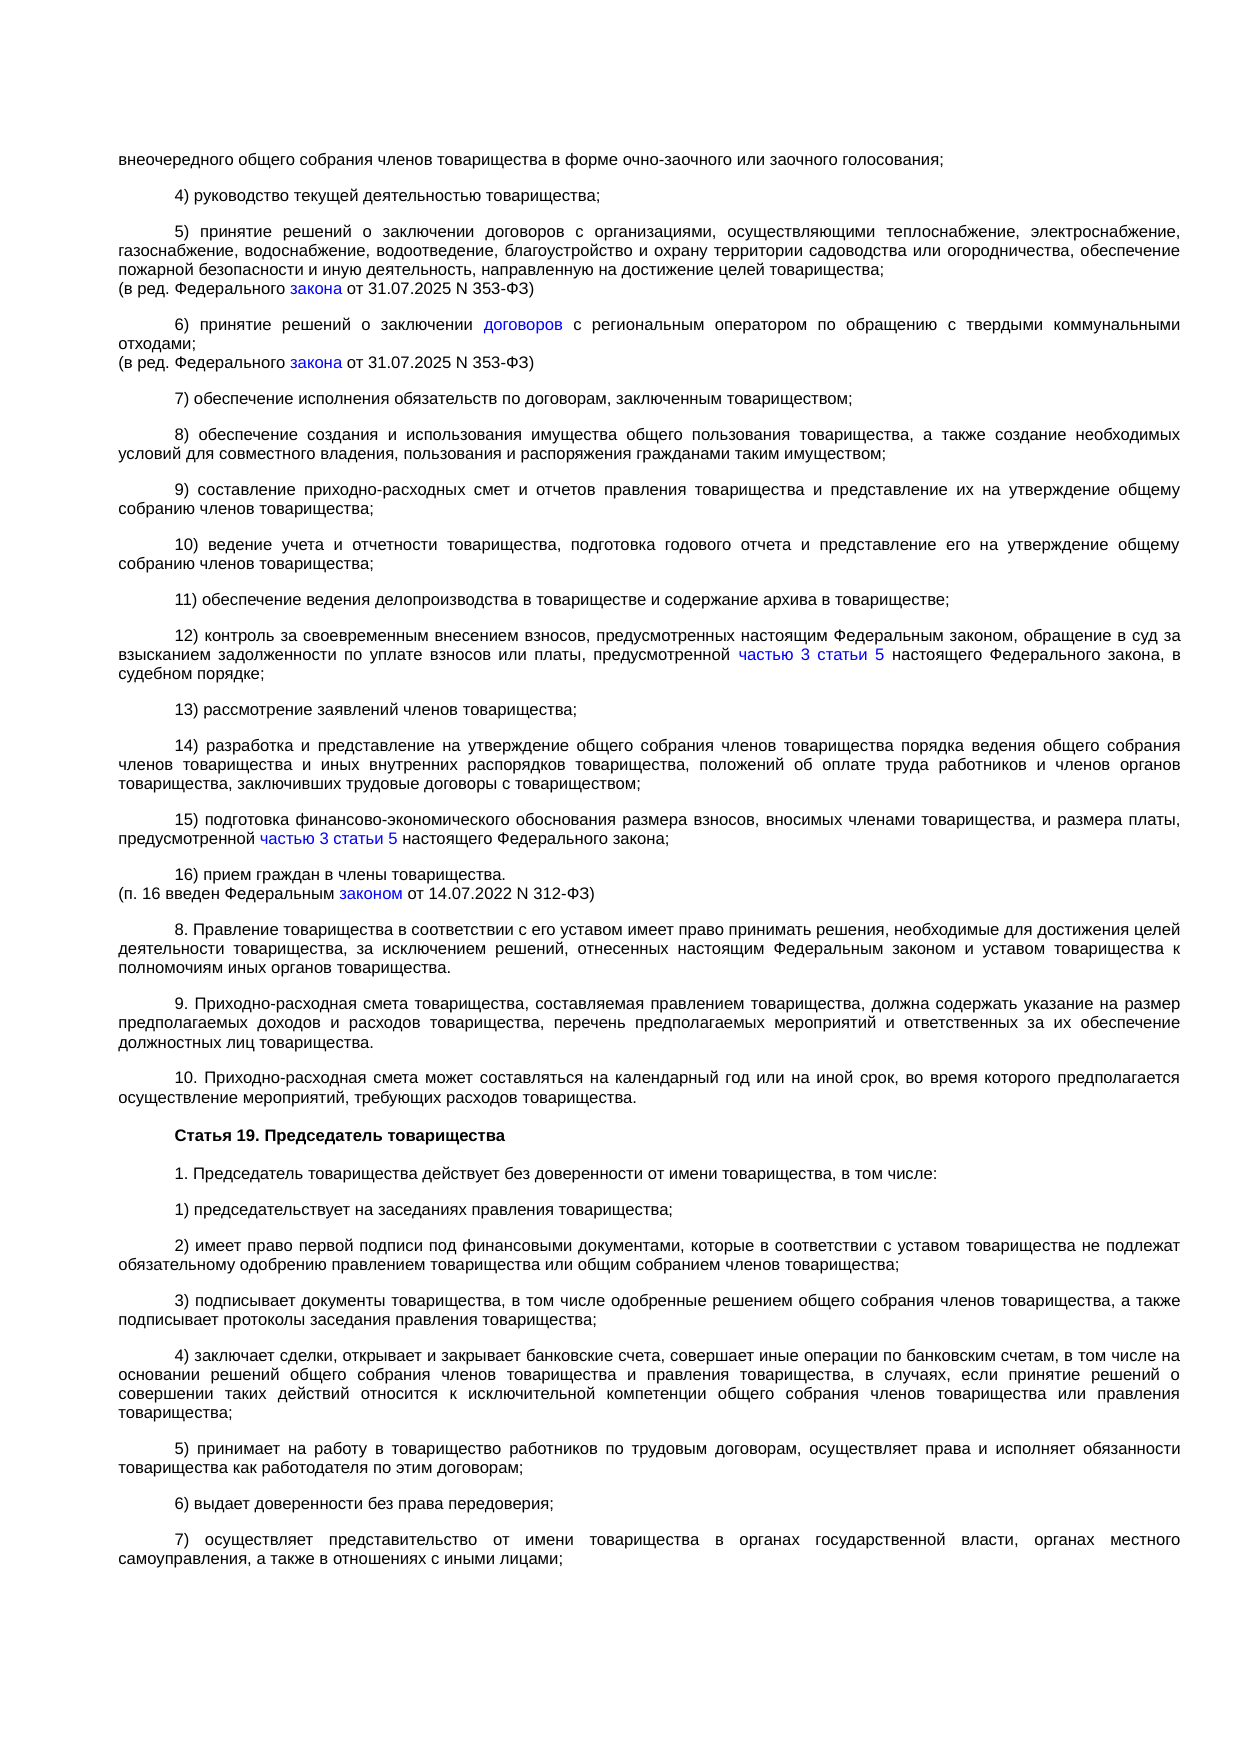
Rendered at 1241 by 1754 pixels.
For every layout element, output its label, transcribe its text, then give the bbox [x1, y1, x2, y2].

text 10. Приходно-расходная смета может составляться на календарный год или на иной срок, во время которого предполагается осуществление мероприятий, требующих расходов товарищества. [118, 1068, 1181, 1107]
text 7) обеспечение исполнения обязательств по договорам, заключенным товариществом; [118, 389, 1181, 408]
text 1) председательствует на заседаниях правления товарищества; [118, 1200, 1181, 1219]
text 1. Председатель товарищества действует без доверенности от имени товарищества, в том числе: [118, 1164, 1181, 1183]
text 13) рассмотрение заявлений членов товарищества; [118, 700, 1181, 719]
text (в ред. Федерального закона от 31.07.2025 N 353-ФЗ) [118, 279, 1181, 298]
text 9. Приходно-расходная смета товарищества, составляемая правлением товарищества, должна содержать указание на размер предполагаемых доходов и расходов товарищества, перечень предполагаемых мероприятий и ответственных за их обеспечение должностных лиц товарищества. [118, 994, 1181, 1052]
text 10) ведение учета и отчетности товарищества, подготовка годового отчета и представление его на утверждение общему собранию членов товарищества; [118, 535, 1181, 573]
text 12) контроль за своевременным внесением взносов, предусмотренных настоящим Федеральным законом, обращение в суд за взысканием задолженности по уплате взносов или платы, предусмотренной частью 3 статьи 5 настоящего Федерального закона, в судебном порядке; [118, 626, 1181, 683]
text 16) прием граждан в члены товарищества. [118, 865, 1181, 884]
text 8. Правление товарищества в соответствии с его уставом имеет право принимать решения, необходимые для достижения целей деятельности товарищества, за исключением решений, отнесенных настоящим Федеральным законом и уставом товарищества к полномочиям иных органов товарищества. [118, 920, 1181, 977]
text 14) разработка и представление на утверждение общего собрания членов товарищества порядка ведения общего собрания членов товарищества и иных внутренних распорядков товарищества, положений об оплате труда работников и членов органов товарищества, заключивших трудовые договоры с товариществом; [118, 736, 1181, 793]
text 11) обеспечение ведения делопроизводства в товариществе и содержание архива в товариществе; [118, 590, 1181, 609]
text 15) подготовка финансово-экономического обоснования размера взносов, вносимых членами товарищества, и размера платы, предусмотренной частью 3 статьи 5 настоящего Федерального закона; [118, 810, 1181, 848]
text 3) подписывает документы товарищества, в том числе одобренные решением общего собрания членов товарищества, а также подписывает протоколы заседания правления товарищества; [118, 1291, 1181, 1329]
text 5) принятие решений о заключении договоров с организациями, осуществляющими теплоснабжение, электроснабжение, газоснабжение, водоснабжение, водоотведение, благоустройство и охрану территории садоводства или огородничества, обеспечение пожарной безопасности и иную деятельность, направленную на достижение целей товарищества; [118, 222, 1181, 279]
text 9) составление приходно-расходных смет и отчетов правления товарищества и представление их на утверждение общему собранию членов товарищества; [118, 480, 1181, 518]
text 4) заключает сделки, открывает и закрывает банковские счета, совершает иные операции по банковским счетам, в том числе на основании решений общего собрания членов товарищества и правления товарищества, в случаях, если принятие решений о совершении таких действий относится к исключительной компетенции общего собрания членов товарищества или правления товарищества; [118, 1346, 1181, 1422]
text 5) принимает на работу в товарищество работников по трудовым договорам, осуществляет права и исполняет обязанности товарищества как работодателя по этим договорам; [118, 1439, 1181, 1477]
text внеочередного общего собрания членов товарищества в форме очно-заочного или заочного голосования; [118, 150, 1181, 169]
text 7) осуществляет представительство от имени товарищества в органах государственной власти, органах местного самоуправления, а также в отношениях с иными лицами; [118, 1530, 1181, 1568]
text 8) обеспечение создания и использования имущества общего пользования товарищества, а также создание необходимых условий для совместного владения, пользования и распоряжения гражданами таким имуществом; [118, 425, 1181, 463]
text (п. 16 введен Федеральным законом от 14.07.2022 N 312-ФЗ) [118, 884, 1181, 903]
text 6) принятие решений о заключении договоров с региональным оператором по обращению с твердыми коммунальными отходами; [118, 315, 1181, 353]
text 6) выдает доверенности без права передоверия; [118, 1494, 1181, 1513]
text 2) имеет право первой подписи под финансовыми документами, которые в соответствии с уставом товарищества не подлежат обязательному одобрению правлением товарищества или общим собранием членов товарищества; [118, 1236, 1181, 1274]
subtitle Статья 19. Председатель товарищества [118, 1126, 1181, 1145]
text 4) руководство текущей деятельностью товарищества; [118, 186, 1181, 205]
text (в ред. Федерального закона от 31.07.2025 N 353-ФЗ) [118, 353, 1181, 372]
